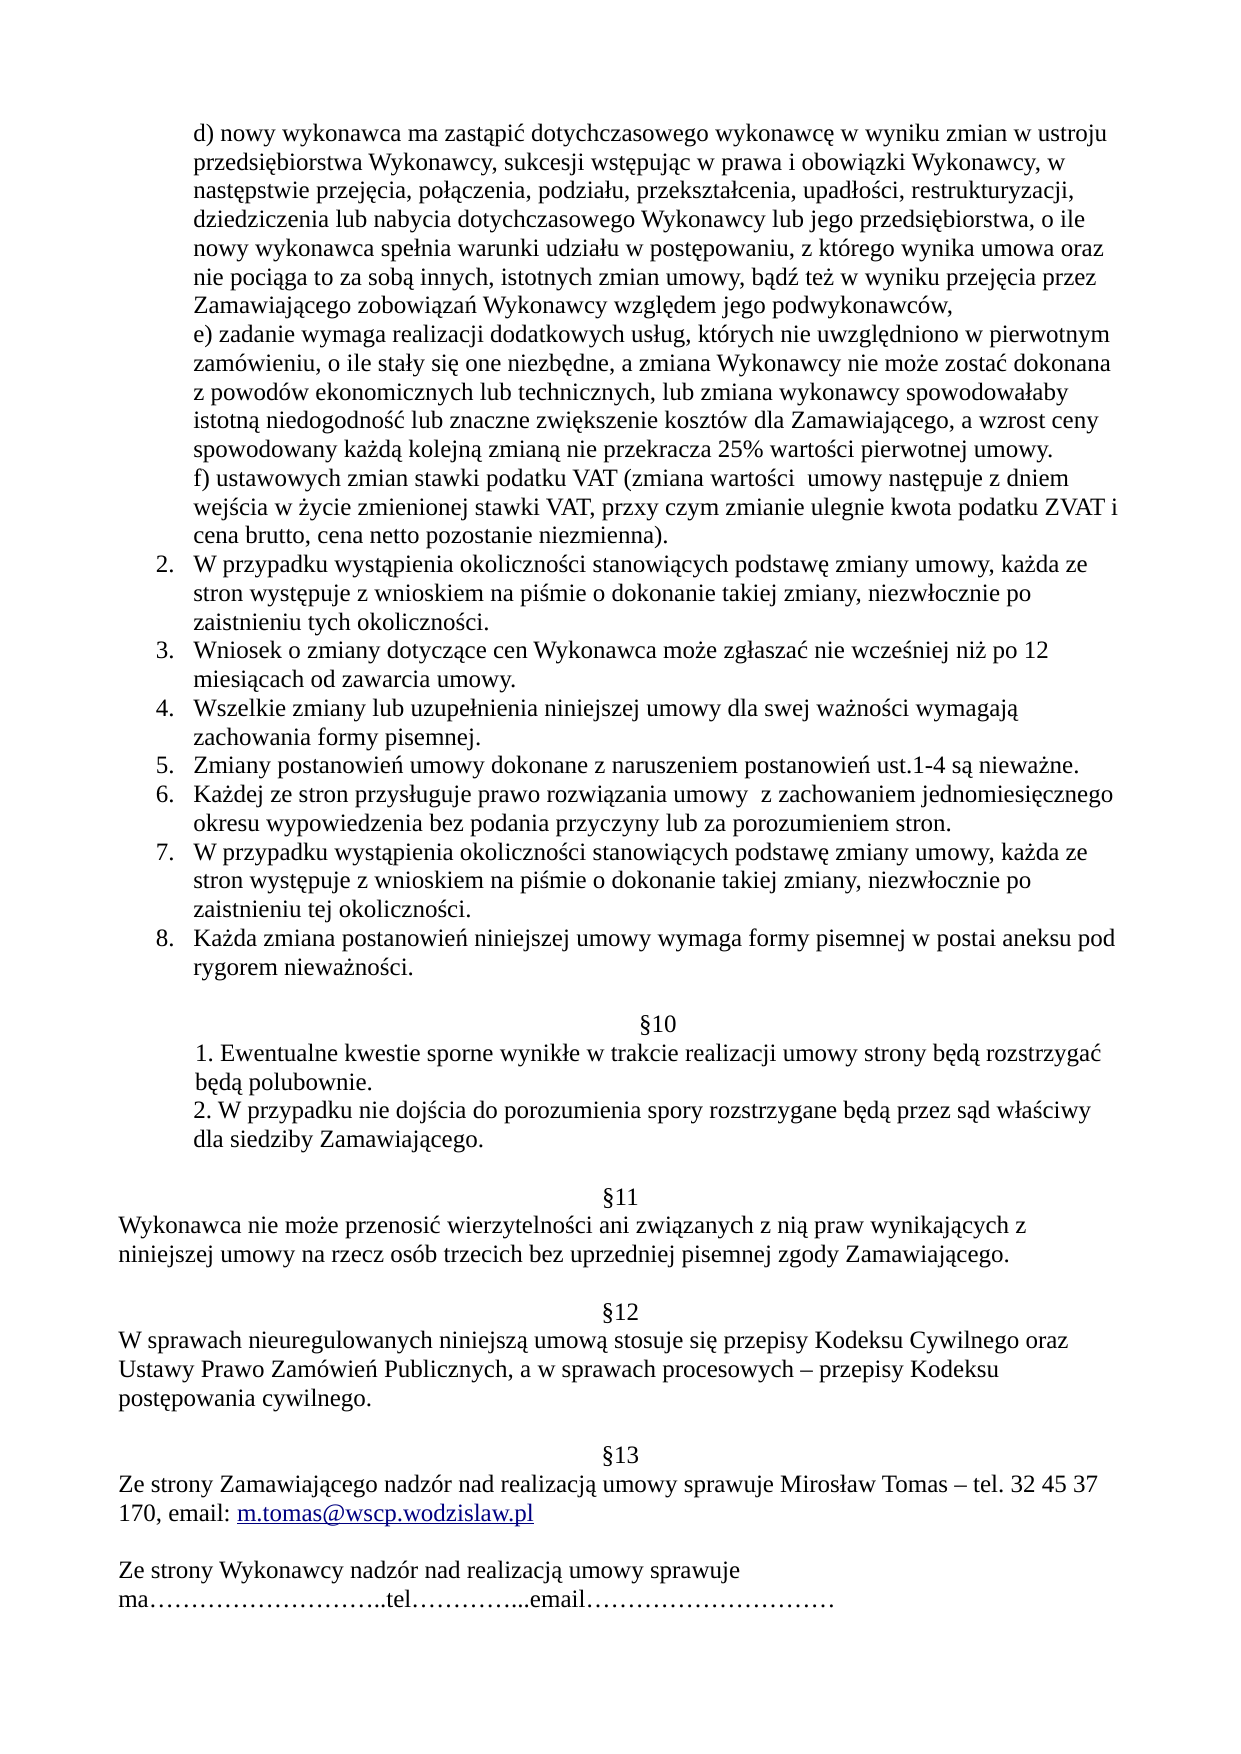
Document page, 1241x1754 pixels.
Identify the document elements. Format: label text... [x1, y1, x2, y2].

text Ze strony Wykonawcy nadzór nad realizacją umowy sprawuje ma………………………..tel…………...email………………………… [118, 1556, 1122, 1613]
text Ze strony Zamawiającego nadzór nad realizacją umowy sprawuje Mirosław Tomas – tel. 32 45 37 170, email: m.tomas@wscp.wodzislaw.pl [118, 1469, 1122, 1527]
list 2. W przypadku nie dojścia do porozumienia spory rozstrzygane będą przez sąd właściwy dla siedziby Zamawiającego. [156, 1096, 1122, 1153]
list Każdej ze stron przysługuje prawo rozwiązania umowy z zachowaniem jednomiesięcznego okresu wypowiedzenia bez podania przyczyny lub za porozumieniem stron. [156, 779, 1122, 837]
list W przypadku wystąpienia okoliczności stanowiących podstawę zmiany umowy, każda ze stron występuje z wnioskiem na piśmie o dokonanie takiej zmiany, niezwłocznie po zaistnieniu tych okoliczności. [156, 549, 1122, 636]
list Wniosek o zmiany dotyczące cen Wykonawca może zgłaszać nie wcześniej niż po 12 miesiącach od zawarcia umowy. [156, 636, 1122, 693]
text §13 [118, 1441, 1122, 1469]
list d) nowy wykonawca ma zastąpić dotychczasowego wykonawcę w wyniku zmian w ustroju przedsiębiorstwa Wykonawcy, sukcesji wstępując w prawa i obowiązki Wykonawcy, w następstwie przejęcia, połączenia, podziału, przekształcenia, upadłości, restrukturyzacji, dziedziczenia lub nabycia dotychczasowego Wykonawcy lub jego przedsiębiorstwa, o ile nowy wykonawca spełnia warunki udziału w postępowaniu, z którego wynika umowa oraz nie pociąga to za sobą innych, istotnych zmian umowy, bądź też w wyniku przejęcia przez Zamawiającego zobowiązań Wykonawcy względem jego podwykonawców, [156, 118, 1122, 319]
text §12 [118, 1297, 1122, 1326]
list 1. Ewentualne kwestie sporne wynikłe w trakcie realizacji umowy strony będą rozstrzygać będą polubownie. [159, 1038, 1122, 1096]
text Wykonawca nie może przenosić wierzytelności ani związanych z nią praw wynikających z niniejszej umowy na rzecz osób trzecich bez uprzedniej pisemnej zgody Zamawiającego. [118, 1211, 1122, 1268]
text W sprawach nieuregulowanych niniejszą umową stosuje się przepisy Kodeksu Cywilnego oraz Ustawy Prawo Zamówień Publicznych, a w sprawach procesowych – przepisy Kodeksu postępowania cywilnego. [118, 1326, 1122, 1412]
list e) zadanie wymaga realizacji dodatkowych usług, których nie uwzględniono w pierwotnym zamówieniu, o ile stały się one niezbędne, a zmiana Wykonawcy nie może zostać dokonana z powodów ekonomicznych lub technicznych, lub zmiana wykonawcy spowodowałaby istotną niedogodność lub znaczne zwiększenie kosztów dla Zamawiającego, a wzrost ceny spowodowany każdą kolejną zmianą nie przekracza 25% wartości pierwotnej umowy. [156, 319, 1122, 463]
text §11 [118, 1182, 1122, 1211]
list Każda zmiana postanowień niniejszej umowy wymaga formy pisemnej w postai aneksu pod rygorem nieważności. [156, 923, 1122, 981]
list Zmiany postanowień umowy dokonane z naruszeniem postanowień ust.1-4 są nieważne. [156, 751, 1122, 779]
list Wszelkie zmiany lub uzupełnienia niniejszej umowy dla swej ważności wymagają zachowania formy pisemnej. [156, 693, 1122, 751]
list f) ustawowych zmian stawki podatku VAT (zmiana wartości umowy następuje z dniem wejścia w życie zmienionej stawki VAT, przxy czym zmianie ulegnie kwota podatku ZVAT i cena brutto, cena netto pozostanie niezmienna). [156, 463, 1122, 549]
list §10 [156, 1009, 1122, 1038]
list W przypadku wystąpienia okoliczności stanowiących podstawę zmiany umowy, każda ze stron występuje z wnioskiem na piśmie o dokonanie takiej zmiany, niezwłocznie po zaistnieniu tej okoliczności. [156, 837, 1122, 923]
